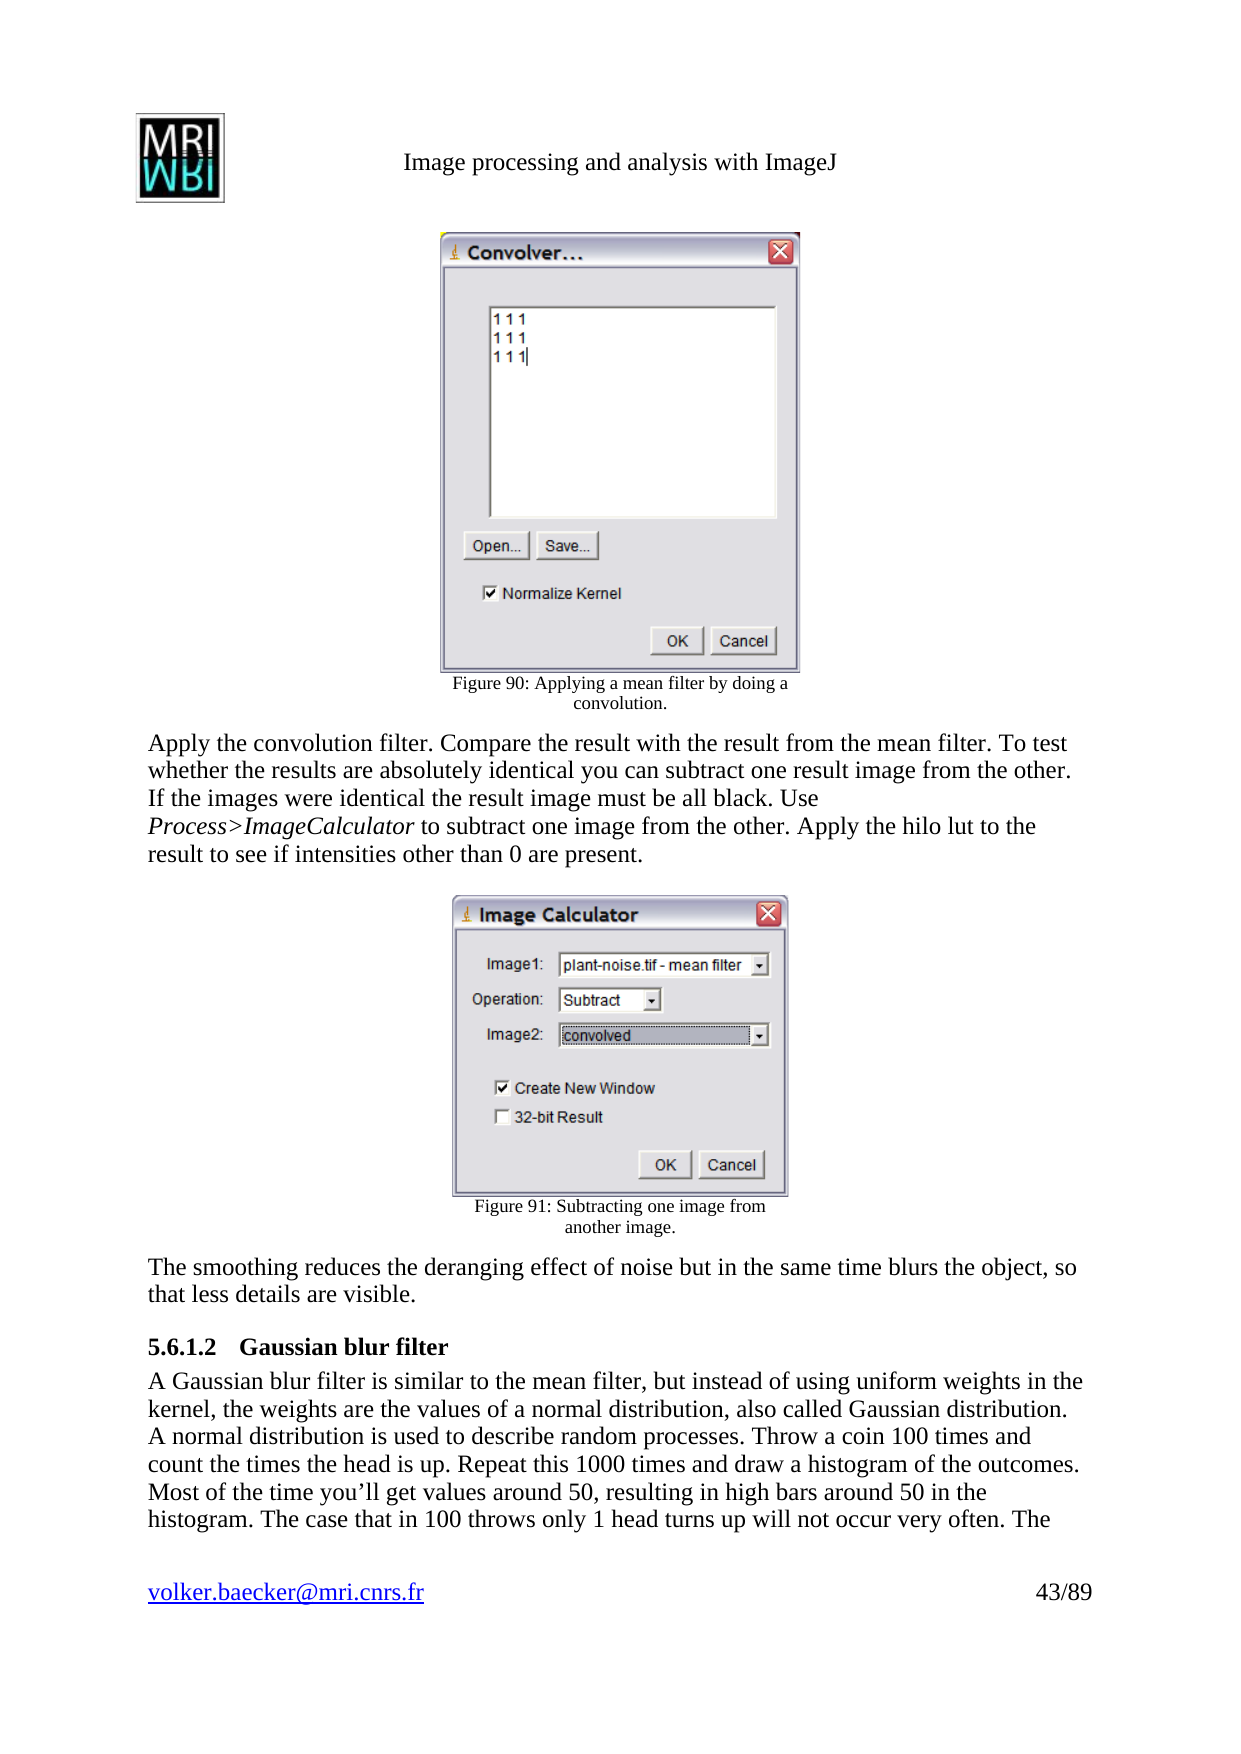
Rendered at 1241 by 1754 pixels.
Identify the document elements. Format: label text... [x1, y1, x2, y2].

picture [135, 113, 225, 203]
subtitle Gaussian blur filter [148, 1333, 1092, 1361]
text Apply the convolution filter. Compare the result with the result from the mean filter. To test whether the results are absolutely identical you can subtract one result image from the other. If the images were identical the result image must be all black. Use Process>ImageCalculator to subtract one image from the other. Apply the hilo lut to the result to see if intensities other than 0 are present. [148, 729, 1092, 867]
text The smoothing reduces the deranging effect of noise but in the same time blurs the object, so that less details are visible. [148, 1253, 1092, 1308]
picture [452, 895, 789, 1197]
text A Gaussian blur filter is similar to the mean filter, but instead of using uniform weights in the kernel, the weights are the values of a normal distribution, also called Gaussian distribution. [148, 1367, 1092, 1422]
text Figure 91: Subtracting one image from another image. [452, 1197, 788, 1238]
picture [440, 232, 801, 673]
text Figure 90: Applying a mean filter by doing a convolution. [440, 673, 800, 714]
text A normal distribution is used to describe random processes. Throw a coin 100 times and count the times the head is up. Repeat this 1000 times and draw a histogram of the outcomes. Most of the time you’ll get values around 50, resulting in high bars around 50 in the histogram. The case that in 100 throws only 1 head turns up will not occur very often. The [148, 1422, 1092, 1533]
